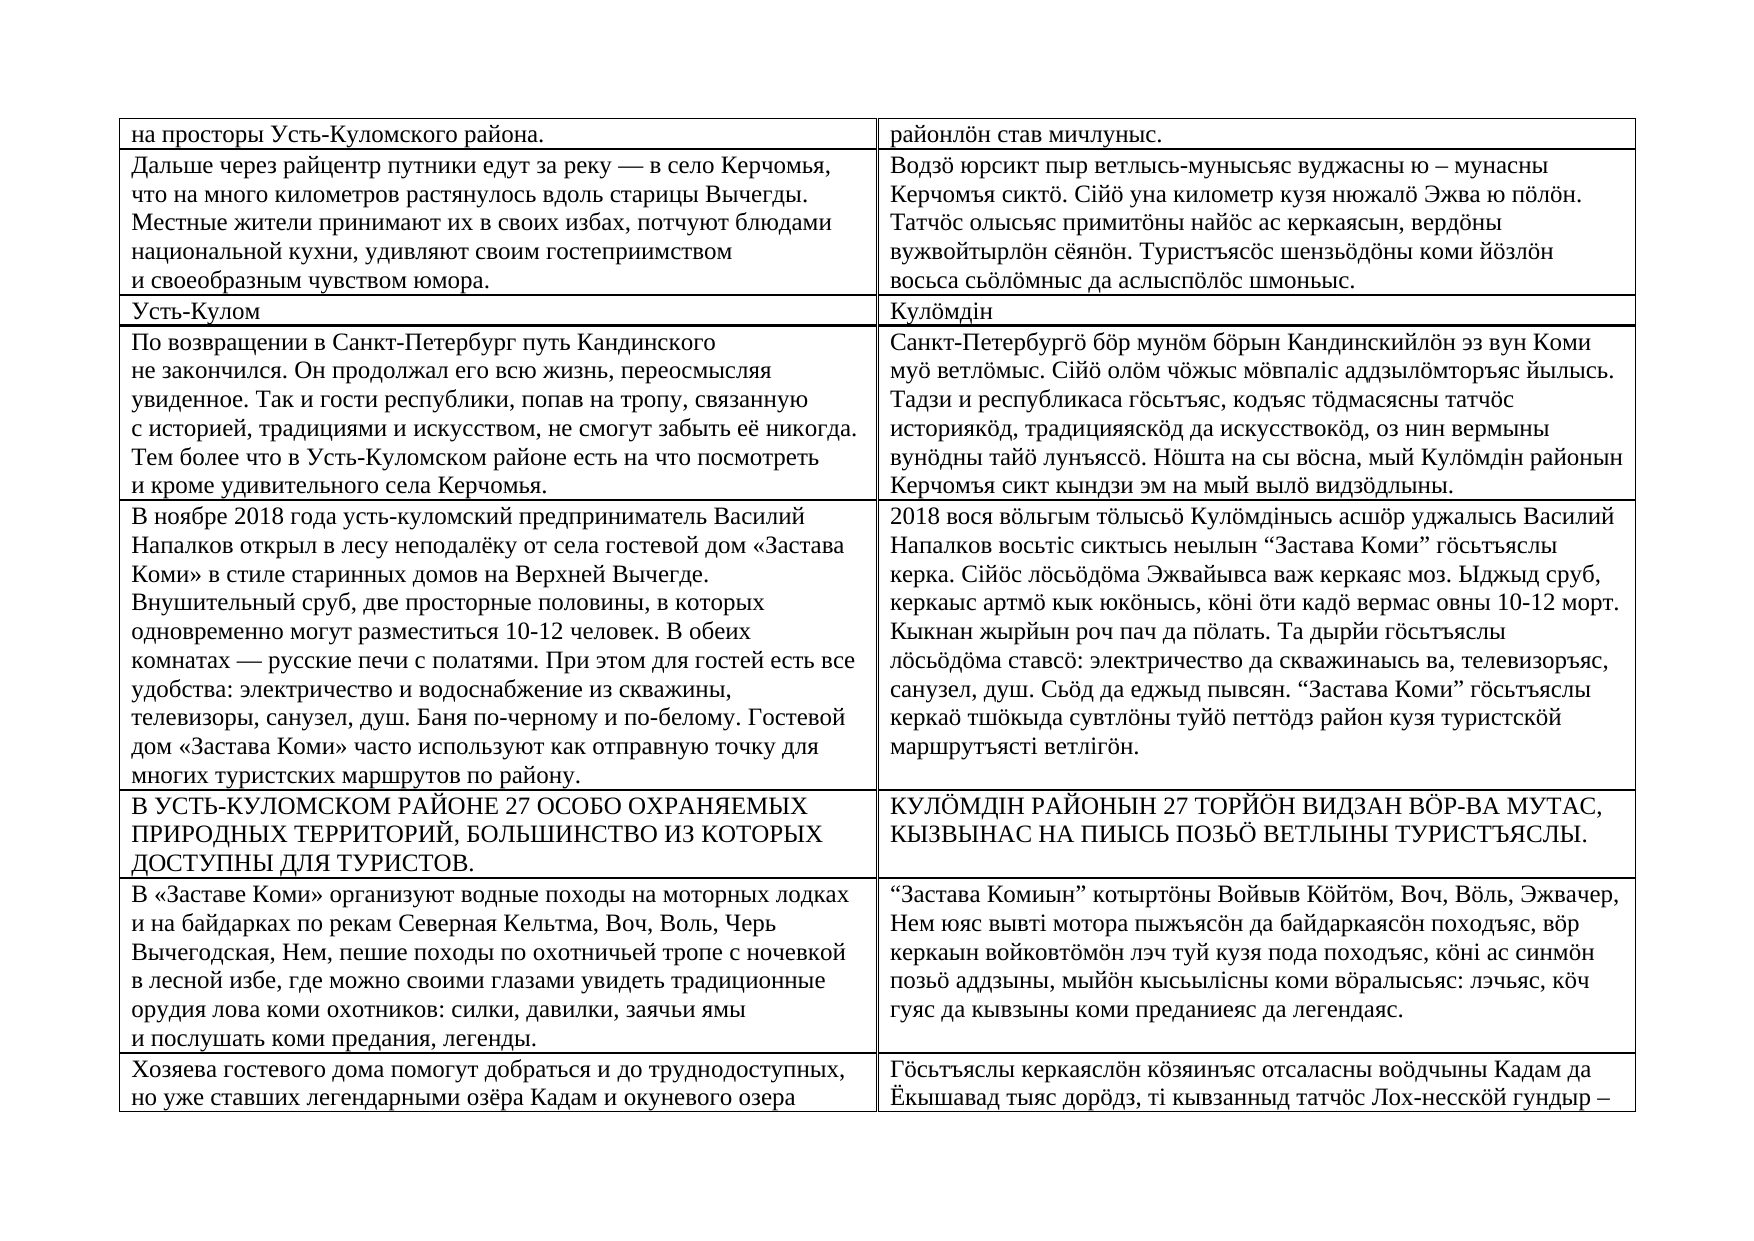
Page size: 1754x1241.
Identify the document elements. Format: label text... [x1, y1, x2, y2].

table_cell Гӧсьтъяслы керкаяслӧн кӧзяинъяс отсаласны воӧдчыны Кадам да Ёкышавад тыяс дорӧдз, ті кывзанныд татчӧс Лох-несскӧй гундыр – [879, 1054, 1635, 1111]
table_cell В «Заставе Коми» организуют водные походы на моторных лодках и на байдарках по рекам Северная Кельтма, Воч, Воль, Черь Вычегодская, Нем, пешие походы по охотничьей тропе с ночевкой в лесной избе, где можно своими глазами увидеть традиционные орудия лова коми охотников: силки, давилки, заячьи ямы и послушать коми предания, легенды. [120, 879, 876, 1052]
table_cell КУЛӦМДІН РАЙОНЫН 27 ТОРЙӦН ВИДЗАН ВӦР-ВА МУТАС, КЫЗВЫНАС НА ПИЫСЬ ПОЗЬӦ ВЕТЛЫНЫ ТУРИСТЪЯСЛЫ. [879, 791, 1635, 877]
table_cell 2018 вося вӧльгым тӧлысьӧ Кулӧмдінысь асшӧр уджалысь Василий Напалков восьтіс сиктысь неылын “Застава Коми” гӧсьтъяслы керка. Сійӧс лӧсьӧдӧма Эжвайывса важ керкаяс моз. Ыджыд сруб, керкаыс артмӧ кык юкӧнысь, кӧні ӧти кадӧ вермас овны 10-12 морт. Кыкнан жырйын роч пач да пӧлать. Та дырйи гӧсьтъяслы лӧсьӧдӧма ставсӧ: электричество да скважинаысь ва, телевизоръяс, санузел, душ. Сьӧд да еджыд пывсян. “Застава Коми” гӧсьтъяслы керкаӧ тшӧкыда сувтлӧны туйӧ петтӧдз район кузя туристскӧй маршрутъясті ветлігӧн. [879, 501, 1635, 789]
table_cell По возвращении в Санкт-Петербург путь Кандинского не закончился. Он продолжал его всю жизнь, переосмысляя увиденное. Так и гости республики, попав на тропу, связанную с историей, традициями и искусством, не смогут забыть её никогда. Тем более что в Усть-Куломском районе есть на что посмотреть и кроме удивительного села Керчомья. [120, 327, 876, 499]
table_cell Хозяева гостевого дома помогут добраться и до труднодоступных, но уже ставших легендарными озёра Кадам и окуневого озера [120, 1054, 876, 1111]
table_cell на просторы Усть-Куломского района. [120, 119, 876, 148]
table_cell Кулӧмдін [879, 296, 1635, 324]
table_cell Дальше через райцентр путники едут за реку — в село Керчомья, что на много километров растянулось вдоль старицы Вычегды. Местные жители принимают их в своих избах, потчуют блюдами национальной кухни, удивляют своим гостеприимством и своеобразным чувством юмора. [120, 150, 876, 294]
table_cell В УСТЬ-КУЛОМСКОМ РАЙОНЕ 27 ОСОБО ОХРАНЯЕМЫХ ПРИРОДНЫХ ТЕРРИТОРИЙ, БОЛЬШИНСТВО ИЗ КОТОРЫХ ДОСТУПНЫ ДЛЯ ТУРИСТОВ. [120, 791, 876, 877]
table_cell “Застава Комиын” котыртӧны Войвыв Кӧйтӧм, Воч, Вӧль, Эжвачер, Нем юяс вывті мотора пыжъясӧн да байдаркаясӧн походъяс, вӧр керкаын войковтӧмӧн лэч туй кузя пода походъяс, кӧні ас синмӧн позьӧ аддзыны, мыйӧн кысьылісны коми вӧралысьяс: лэчьяс, кӧч гуяс да кывзыны коми преданиеяс да легендаяс. [879, 879, 1635, 1052]
table_cell В ноябре 2018 года усть-куломский предприниматель Василий Напалков открыл в лесу неподалёку от села гостевой дом «Застава Коми» в стиле старинных домов на Верхней Вычегде. Внушительный сруб, две просторные половины, в которых одновременно могут разместиться 10-12 человек. В обеих комнатах — русские печи с полатями. При этом для гостей есть все удобства: электричество и водоснабжение из скважины, телевизоры, санузел, душ. Баня по-черному и по-белому. Гостевой дом «Застава Коми» часто используют как отправную точку для многих туристских маршрутов по району. [120, 501, 876, 789]
table_cell Санкт-Петербургӧ бӧр мунӧм бӧрын Кандинскийлӧн эз вун Коми муӧ ветлӧмыс. Сійӧ олӧм чӧжыс мӧвпаліс аддзылӧмторъяс йылысь. Тадзи и республикаса гӧсьтъяс, кодъяс тӧдмасясны татчӧс историякӧд, традицияяскӧд да искусствокӧд, оз нин вермыны вунӧдны тайӧ лунъяссӧ. Нӧшта на сы вӧсна, мый Кулӧмдін районын Керчомъя сикт кындзи эм на мый вылӧ видзӧдлыны. [879, 327, 1635, 499]
table_cell Водзӧ юрсикт пыр ветлысь-мунысьяс вуджасны ю – мунасны Керчомъя сиктӧ. Сійӧ уна километр кузя нюжалӧ Эжва ю пӧлӧн. Татчӧс олысьяс примитӧны найӧс ас керкаясын, вердӧны вужвойтырлӧн сёянӧн. Туристъясӧс шензьӧдӧны коми йӧзлӧн восьса сьӧлӧмныс да аслыспӧлӧс шмоньыс. [879, 150, 1635, 294]
table_cell Усть-Кулом [120, 296, 876, 324]
table_cell районлӧн став мичлуныс. [879, 119, 1635, 148]
